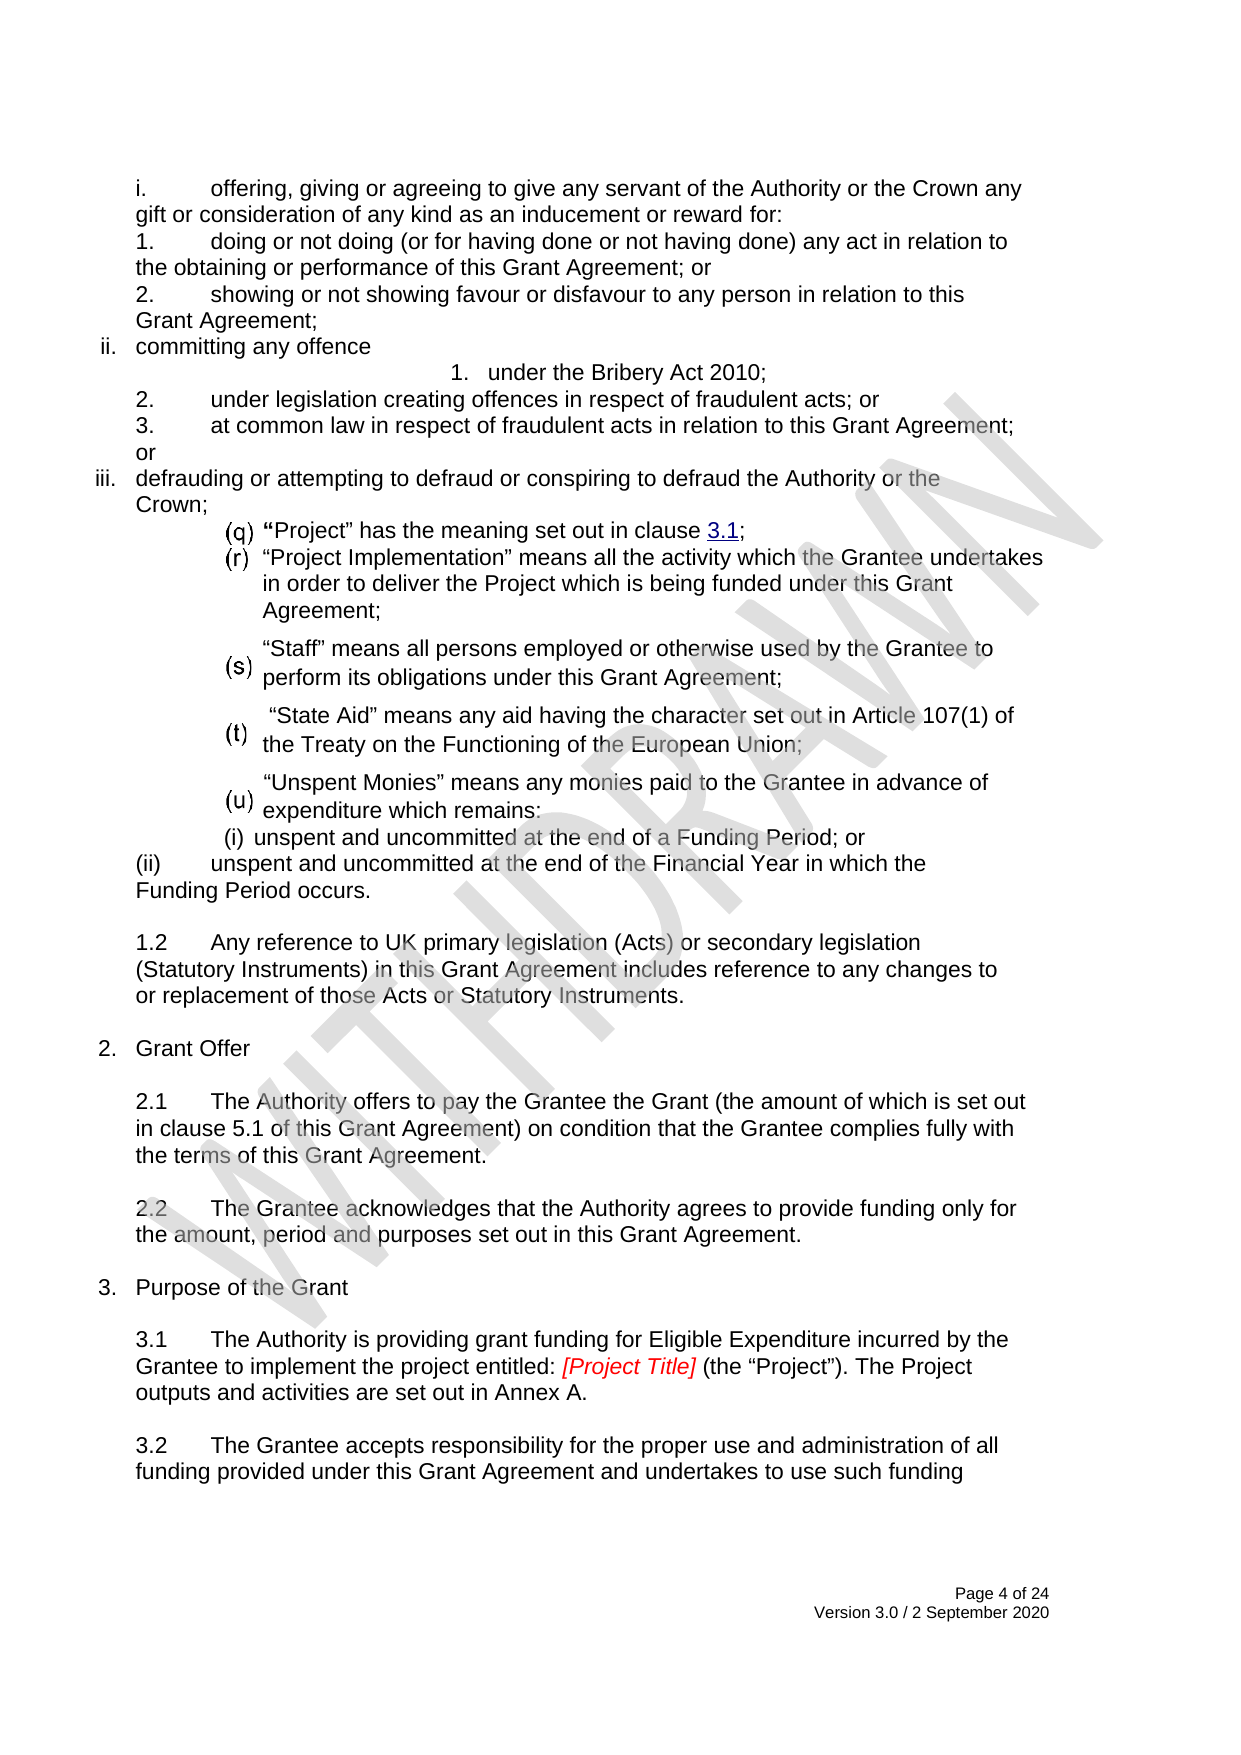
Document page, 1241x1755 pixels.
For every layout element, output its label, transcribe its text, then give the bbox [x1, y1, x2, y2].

text “State Aid” means any aid having the character set out in Article 107(1) of the Treaty on the Functioning of the European Union; [729, 690, 804, 757]
text “Staff” means all persons employed or otherwise used by the Grantee to perform its obligations under this Grant Agreement; [226, 623, 849, 690]
list Grant Offer [98, 1035, 391, 1061]
list Any reference to UK primary legislation (Acts) or secondary legislation (Statutory Instruments) in this Grant Agreement includes reference to any changes to or replacement of those Acts or Statutory Instruments. [517, 929, 634, 1008]
list defrauding or attempting to defraud or conspiring to defraud the Authority or the Crown; [913, 465, 1018, 503]
list The Grantee acknowledges that the Authority agrees to provide funding only for the amount, period and purposes set out in this Grant Agreement. [135, 1194, 261, 1247]
text “Project Implementation” means all the activity which the Grantee undertakes in order to deliver the Project which is being funded under this Grant Agreement; [815, 544, 941, 623]
list doing or not doing (or for having done or not having done) any act in relation to the obtaining or performance of this Grant Agreement; or [135, 228, 1009, 281]
list unspent and uncommitted at the end of a Funding Period; or [599, 824, 663, 850]
text “Unspent Monies” means any monies paid to the Grantee in advance of expenditure which remains: [226, 758, 637, 824]
list Any reference to UK primary legislation (Acts) or secondary legislation (Statutory Instruments) in this Grant Agreement includes reference to any changes to or replacement of those Acts or Statutory Instruments. [637, 929, 1004, 1008]
text “Project Implementation” means all the activity which the Grantee undertakes in order to deliver the Project which is being funded under this Grant Agreement; [912, 544, 1045, 623]
list unspent and uncommitted at the end of a Funding Period; or [795, 824, 1105, 850]
list Purpose of the Grant [98, 1274, 270, 1300]
list The Grantee acknowledges that the Authority agrees to provide funding only for the amount, period and purposes set out in this Grant Agreement. [349, 1194, 1033, 1247]
list unspent and uncommitted at the end of the Financial Year in which the Funding Period occurs. [634, 850, 716, 903]
text “Unspent Monies” means any monies paid to the Grantee in advance of expenditure which remains: [694, 758, 789, 824]
list showing or not showing favour or disfavour to any person in relation to this Grant Agreement; [135, 281, 993, 333]
list defrauding or attempting to defraud or conspiring to defraud the Authority or the Crown; [929, 492, 1000, 518]
text “Unspent Monies” means any monies paid to the Grantee in advance of expenditure which remains: [611, 758, 687, 823]
text [955, 518, 1073, 544]
list unspent and uncommitted at the end of the Financial Year in which the Funding Period occurs. [693, 850, 970, 903]
list [395, 1035, 499, 1061]
list The Grantee acknowledges that the Authority agrees to provide funding only for the amount, period and purposes set out in this Grant Agreement. [248, 1194, 344, 1247]
list unspent and uncommitted at the end of a Funding Period; or [682, 828, 750, 850]
list The Authority offers to pay the Grantee the Grant (the amount of which is set out in clause 5.1 of this Grant Agreement) on condition that the Grantee complies fully with the terms of this Grant Agreement. [135, 1088, 308, 1169]
list unspent and uncommitted at the end of the Financial Year in which the Funding Period occurs. [135, 850, 529, 903]
list under legislation creating offences in respect of fraudulent acts; or [135, 386, 967, 412]
text “Staff” means all persons employed or otherwise used by the Grantee to perform its obligations under this Grant Agreement; [863, 623, 996, 690]
list The Authority offers to pay the Grantee the Grant (the amount of which is set out in clause 5.1 of this Grant Agreement) on condition that the Grantee complies fully with the terms of this Grant Agreement. [336, 1088, 1043, 1169]
list under the Bribery Act 2010; [450, 360, 1105, 386]
list The Authority offers to pay the Grantee the Grant (the amount of which is set out in clause 5.1 of this Grant Agreement) on condition that the Grantee complies fully with the terms of this Grant Agreement. [278, 1088, 387, 1169]
list Any reference to UK primary legislation (Acts) or secondary legislation (Statutory Instruments) in this Grant Agreement includes reference to any changes to or replacement of those Acts or Statutory Instruments. [135, 929, 518, 1008]
text “Unspent Monies” means any monies paid to the Grantee in advance of expenditure which remains: [786, 758, 989, 824]
text “Staff” means all persons employed or otherwise used by the Grantee to perform its obligations under this Grant Agreement; [789, 623, 886, 690]
list The Authority is providing grant funding for Eligible Expenditure incurred by the Grantee to implement the project entitled: [Project Title] (the “Project”). The Project outputs and activities are set out in Annex A. [135, 1326, 1032, 1405]
list defrauding or attempting to defraud or conspiring to defraud the Authority or the Crown; [95, 465, 928, 518]
list unspent and uncommitted at the end of a Funding Period; or [224, 824, 521, 850]
list The Grantee accepts responsibility for the proper use and administration of all funding provided under this Grant Agreement and undertakes to use such funding [135, 1432, 1016, 1484]
text “Project” has the meaning set out in clause 3.1; [262, 518, 886, 544]
text “State Aid” means any aid having the character set out in Article 107(1) of the Treaty on the Functioning of the European Union; [226, 690, 748, 757]
list at common law in respect of fraudulent acts in relation to this Grant Agreement; or [977, 412, 1036, 465]
list committing any offence [100, 333, 1105, 359]
list offering, giving or agreeing to give any servant of the Authority or the Crown any gift or consideration of any kind as an inducement or reward for: [135, 175, 1044, 228]
text [894, 518, 954, 544]
text “State Aid” means any aid having the character set out in Article 107(1) of the Treaty on the Functioning of the European Union; [781, 690, 1016, 757]
list at common law in respect of fraudulent acts in relation to this Grant Agreement; or [135, 412, 1003, 465]
list Purpose of the Grant [300, 1274, 1105, 1300]
text “Project Implementation” means all the activity which the Grantee undertakes in order to deliver the Project which is being funded under this Grant Agreement; [262, 544, 842, 623]
list [503, 1035, 1105, 1061]
list unspent and uncommitted at the end of the Financial Year in which the Funding Period occurs. [522, 850, 650, 903]
